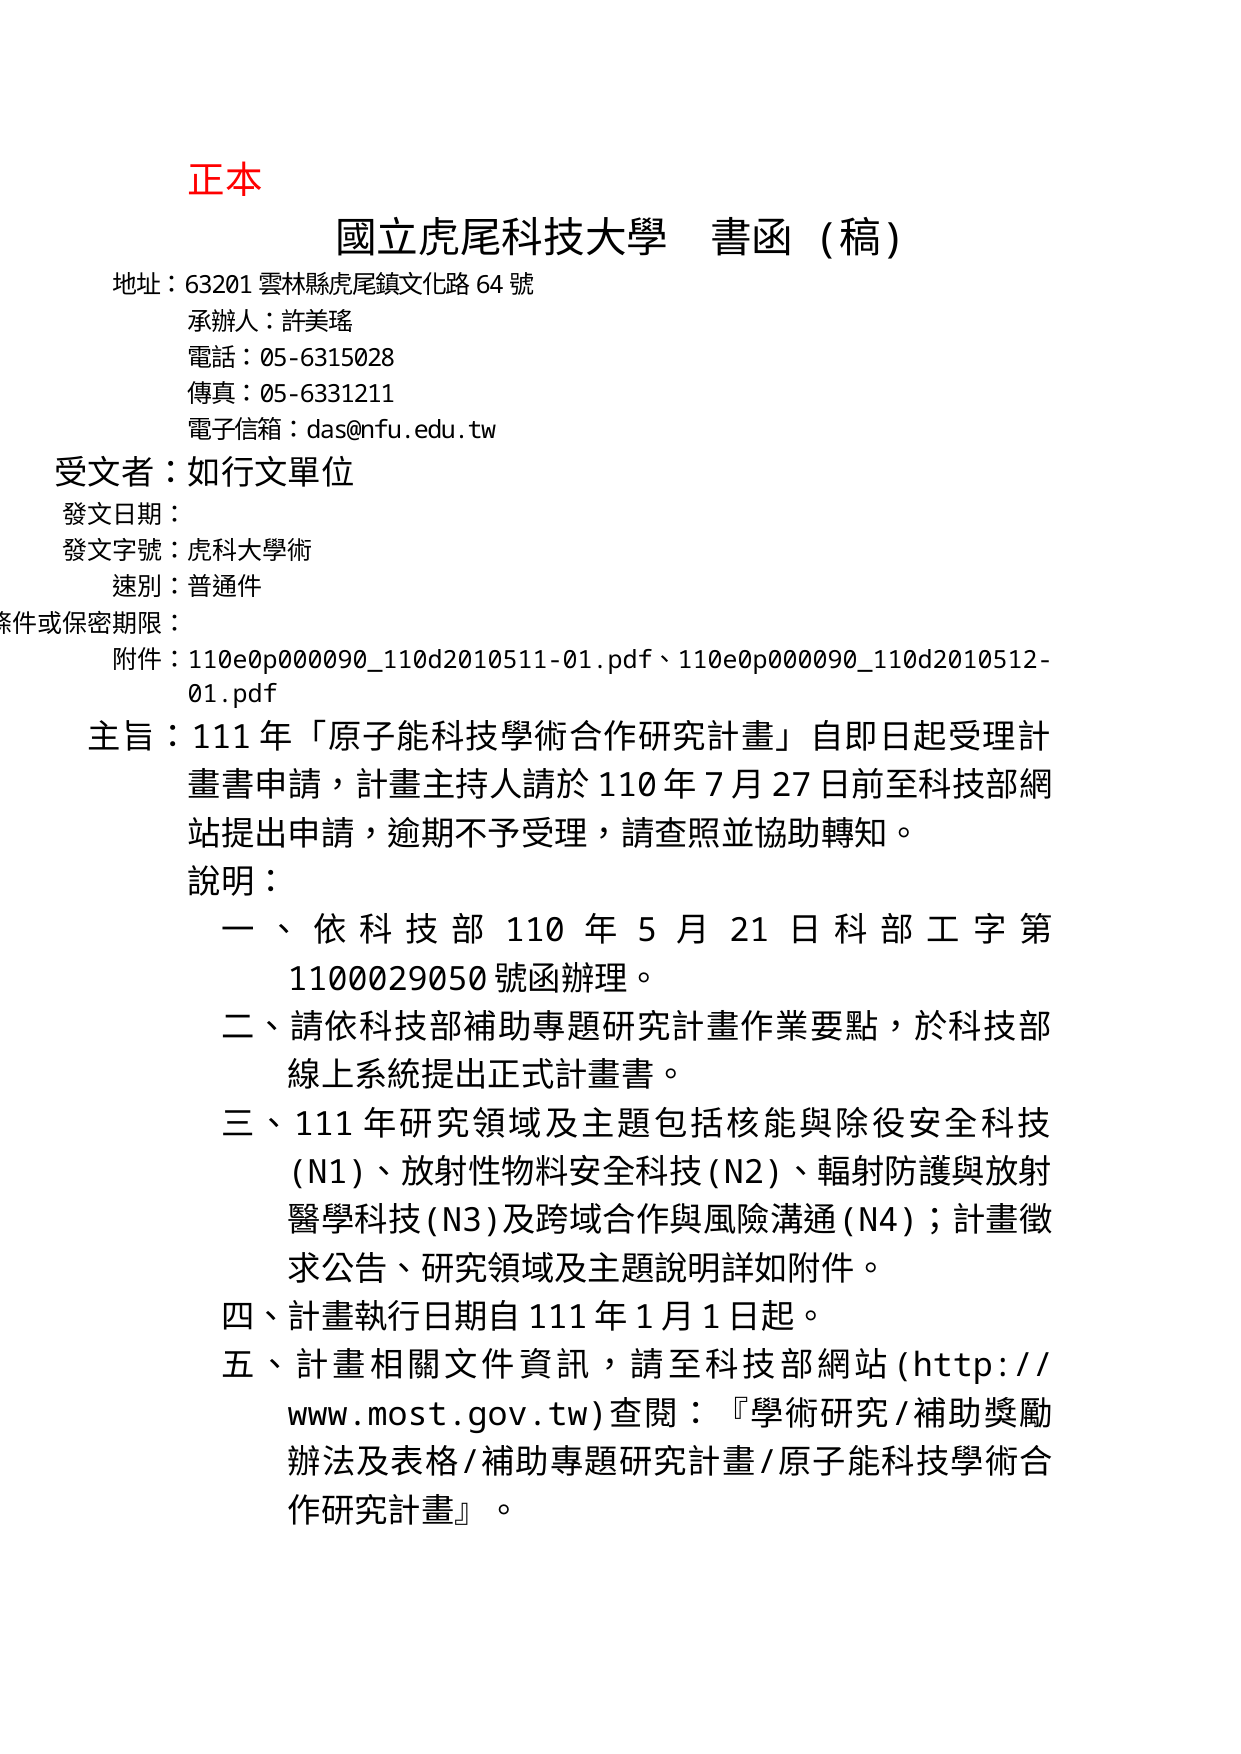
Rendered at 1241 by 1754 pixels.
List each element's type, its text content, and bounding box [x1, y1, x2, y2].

text 三、111年研究領域及主題包括核能與除役安全科技(N1)、放射性物料安全科技(N2)、輻射防護與放射醫學科技(N3)及跨域合作與風險溝通(N4)；計畫徵求公告、研究領域及主題說明詳如附件。 [221, 1096, 1053, 1290]
text 傳真：05-6331211 [187, 373, 1053, 410]
text 二、請依科技部補助專題研究計畫作業要點，於科技部線上系統提出正式計畫書。 [221, 1000, 1053, 1096]
text 一、依科技部110年5月21日科部工字第1100029050號函辦理。 [221, 903, 1053, 1000]
text 地址：63201雲林縣虎尾鎮文化路64號 [112, 265, 1053, 301]
text 發文日期： [62, 494, 1053, 531]
text 附件：110e0p000090_110d2010511-01.pdf、110e0p000090_110d2010512-01.pdf [112, 639, 1053, 709]
text 國立虎尾科技大學 書函 (稿) [187, 204, 1053, 265]
text 承辦人：許美瑤 [187, 301, 1053, 337]
text 說明： [187, 855, 1053, 903]
text 電子信箱：das@nfu.edu.tw [187, 410, 1053, 446]
text 電話：05-6315028 [187, 337, 1053, 373]
text 受文者：如行文單位 [54, 446, 1053, 494]
text 速別：普通件 [112, 567, 1053, 603]
text 五、計畫相關文件資訊，請至科技部網站(http://www.most.gov.tw)查閱：『學術研究/補助獎勵辦法及表格/補助專題研究計畫/原子能科技學術合作研究計畫』。 [221, 1338, 1053, 1532]
text 主旨：111年「原子能科技學術合作研究計畫」自即日起受理計畫書申請，計畫主持人請於110年7月27日前至科技部網站提出申請，逾期不予受理，請查照並協助轉知。 [87, 709, 1053, 855]
text 密等及解密條件或保密期限： [0, 603, 1053, 639]
text 四、計畫執行日期自111年1月1日起。 [221, 1290, 1053, 1338]
text 正本 [187, 150, 1053, 204]
text 發文字號：虎科大學術 [62, 531, 1053, 567]
